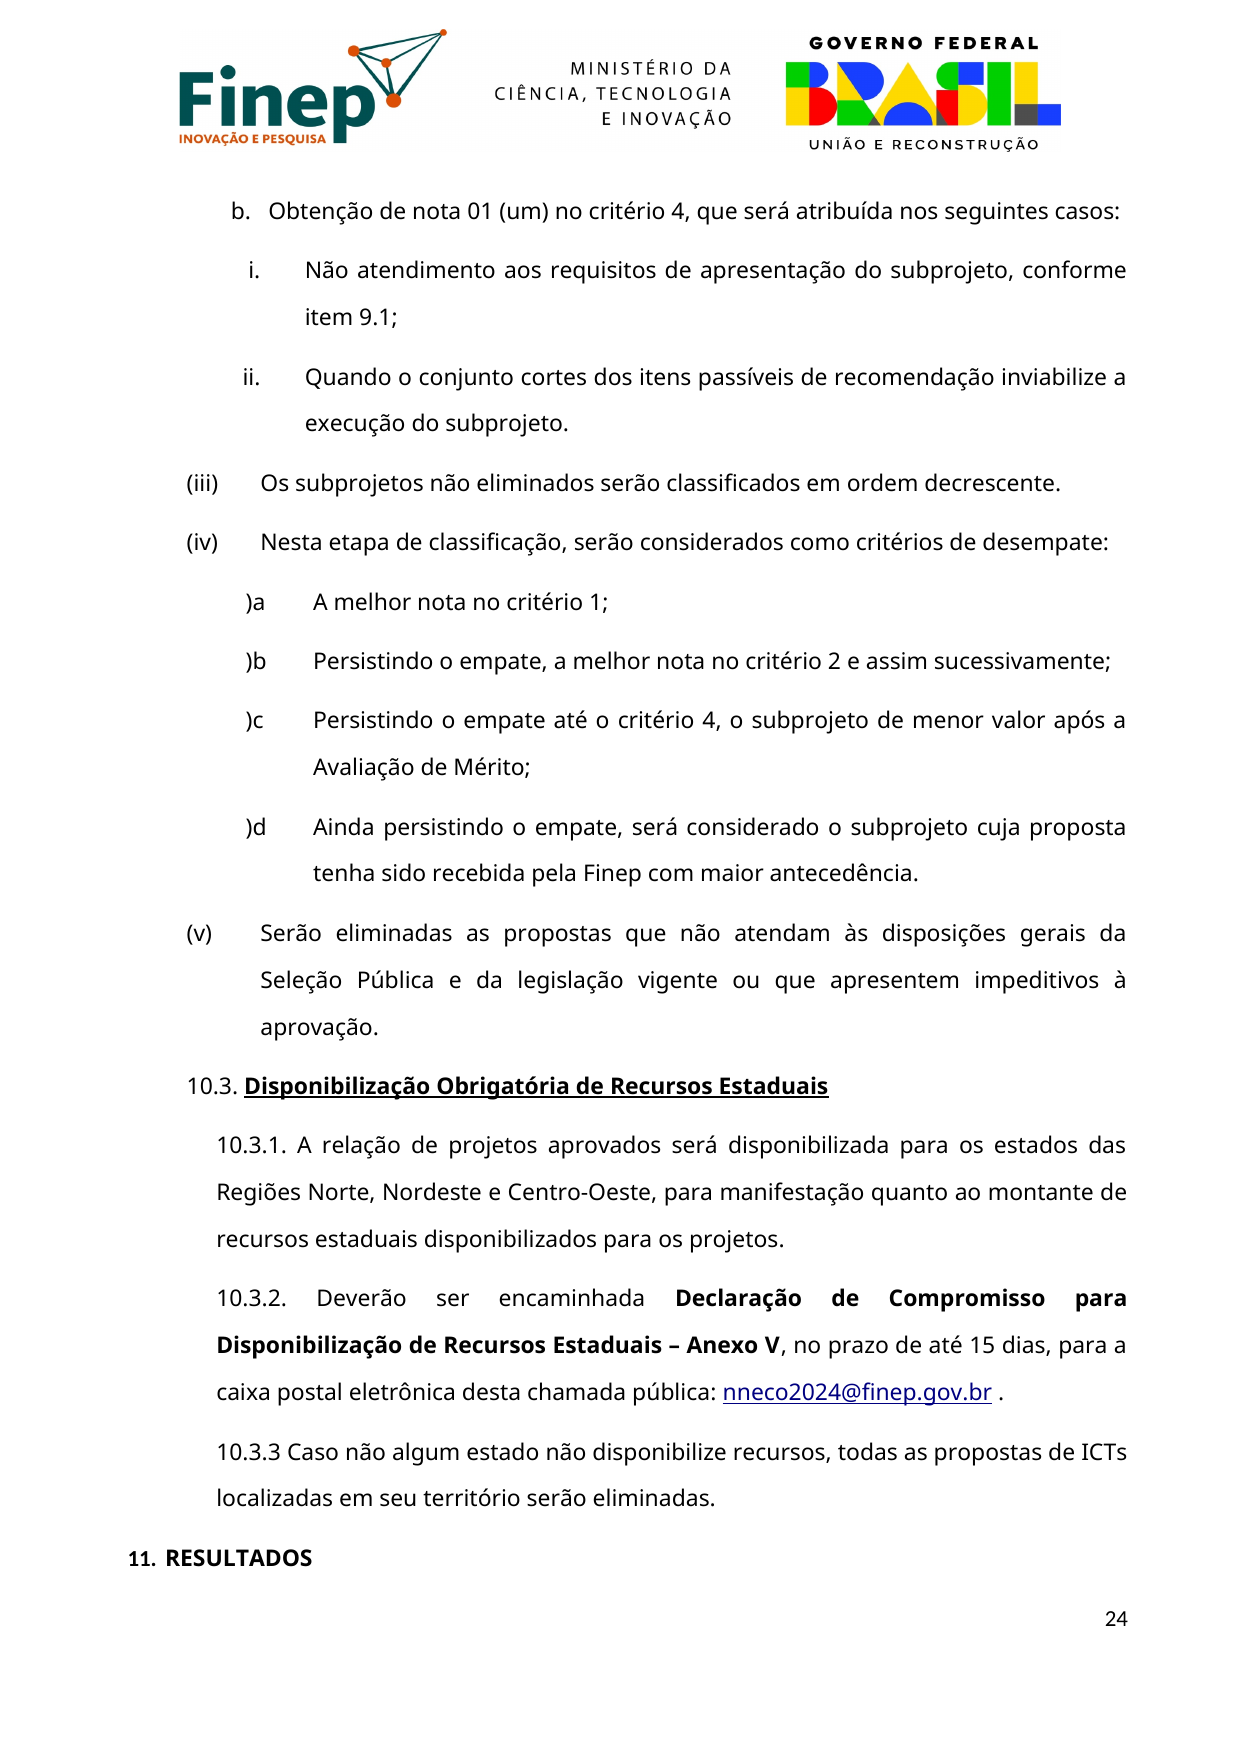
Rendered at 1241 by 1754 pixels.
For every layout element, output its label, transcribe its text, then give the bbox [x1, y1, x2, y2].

list Persistindo o empate, a melhor nota no critério 2 e assim sucessivamente; [245, 645, 1128, 676]
list Os subprojetos não eliminados serão classificados em ordem decrescente. [186, 467, 1128, 498]
list Quando o conjunto cortes dos itens passíveis de recomendação inviabilize a execução do subprojeto. [260, 360, 1128, 438]
list 10.3.3 Caso não algum estado não disponibilize recursos, todas as propostas de ICTs localizadas em seu território serão eliminadas. [216, 1435, 1128, 1513]
list 10.3.2. Deverão ser encaminhada Declaração de Compromisso para Disponibilização de Recursos Estaduais – Anexo V, no prazo de até 15 dias, para a caixa postal eletrônica desta chamada pública: nneco2024@finep.gov.br . [216, 1282, 1128, 1407]
list Persistindo o empate até o critério 4, o subprojeto de menor valor após a Avaliação de Mérito; [245, 704, 1128, 782]
list Serão eliminadas as propostas que não atendam às disposições gerais da Seleção Pública e da legislação vigente ou que apresentem impeditivos à aprovação. [186, 917, 1128, 1042]
list A melhor nota no critério 1; [245, 585, 1128, 617]
list 10.3.1. A relação de projetos aprovados será disponibilizada para os estados das Regiões Norte, Nordeste e Centro-Oeste, para manifestação quanto ao montante de recursos estaduais disponibilizados para os projetos. [216, 1129, 1128, 1254]
list Nesta etapa de classificação, serão considerados como critérios de desempate: [186, 526, 1128, 557]
list Obtenção de nota 01 (um) no critério 4, que será atribuída nos seguintes casos: [231, 195, 1128, 226]
list RESULTADOS [127, 1542, 1128, 1573]
list Não atendimento aos requisitos de apresentação do subprojeto, conforme item 9.1; [260, 254, 1128, 332]
list Ainda persistindo o empate, será considerado o subprojeto cuja proposta tenha sido recebida pela Finep com maior antecedência. [245, 810, 1128, 888]
list 10.3. Disponibilização Obrigatória de Recursos Estaduais [186, 1070, 1128, 1101]
